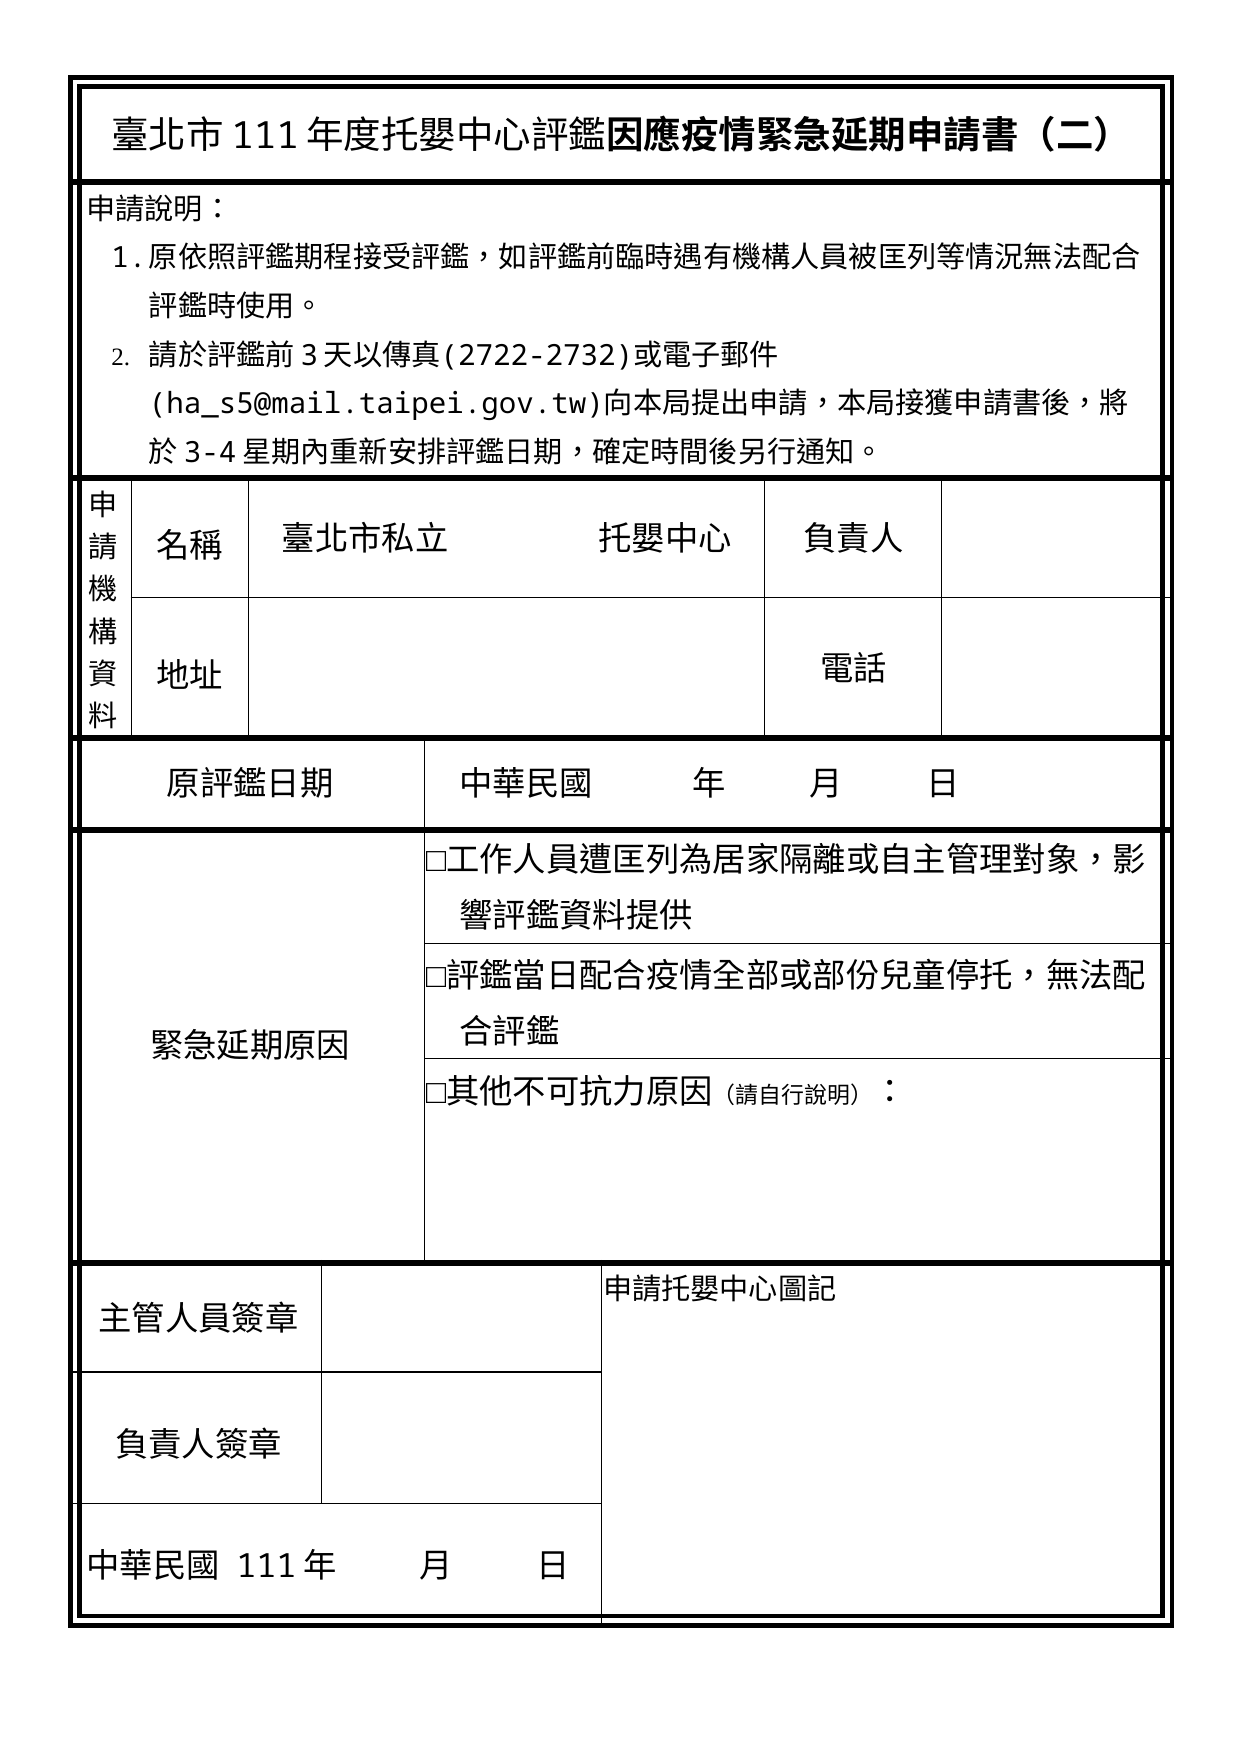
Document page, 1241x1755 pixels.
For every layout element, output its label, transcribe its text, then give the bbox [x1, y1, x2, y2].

table_cell 中華民國 年 月 日 [425, 741, 1160, 827]
table_cell 申請說明： 原依照評鑑期程接受評鑑，如評鑑前臨時遇有機構人員被匡列等情況無法配合評鑑時使用。 請於評鑑前3天以傳真(2722-2732)或電子郵件(ha_s5@mail.taipei.gov.tw)向本局提出申請，本局接獲申請書後，將於3-4星期內重新安排評鑑日期，確定時間後另行通知。 [82, 185, 1160, 475]
table_cell [322, 1373, 601, 1503]
table_cell 負責人 [765, 481, 941, 597]
table_cell □其他不可抗力原因（請自行說明）： [425, 1059, 1160, 1260]
table_cell □評鑑當日配合疫情全部或部份兒童停托，無法配合評鑑 [425, 944, 1160, 1058]
table_cell 主管人員簽章 [82, 1266, 321, 1371]
table_cell 地址 [132, 598, 248, 735]
table_cell 緊急延期原因 [82, 833, 424, 1260]
table_cell 申請托嬰中心圖記 [602, 1266, 1160, 1613]
table_cell [942, 598, 1160, 735]
table_cell [249, 598, 764, 735]
table_cell 原評鑑日期 [82, 741, 424, 827]
table_cell 中華民國 111年 月 日 [82, 1504, 601, 1613]
table_header 臺北市111年度托嬰中心評鑑因應疫情緊急延期申請書（二） [75, 80, 1167, 179]
table_cell 負責人簽章 [82, 1373, 321, 1503]
table_cell 電話 [765, 598, 941, 735]
table_cell [942, 481, 1160, 597]
table_cell □工作人員遭匡列為居家隔離或自主管理對象，影響評鑑資料提供 [425, 833, 1160, 942]
table_cell 名稱 [132, 481, 248, 597]
table_cell 申請機構資料 [82, 481, 131, 735]
table_cell [322, 1266, 601, 1371]
table_cell 臺北市私立 托嬰中心 [249, 481, 764, 597]
